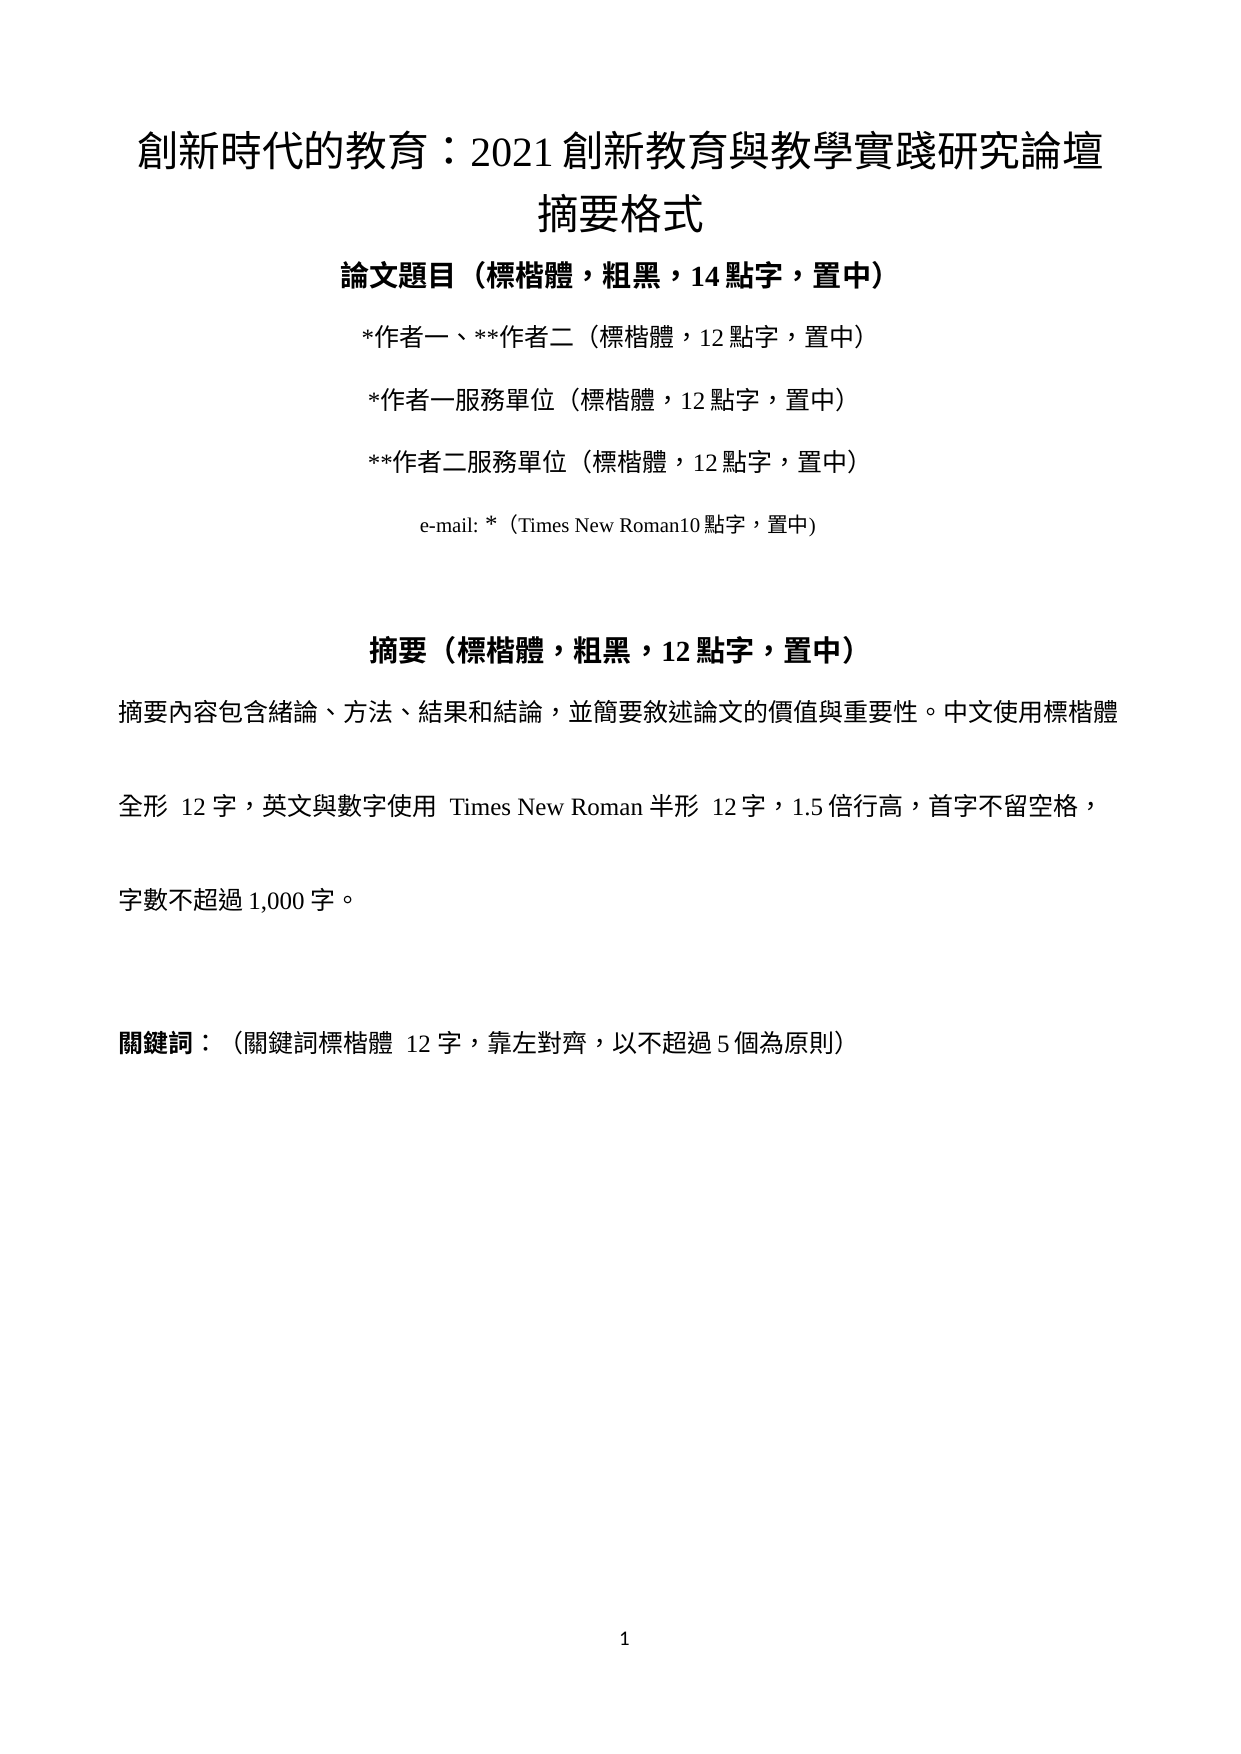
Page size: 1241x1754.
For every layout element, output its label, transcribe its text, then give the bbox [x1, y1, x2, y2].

text 摘要內容包含緒論、方法、結果和結論，並簡要敘述論文的價值與重要性。中文使用標楷體全形 12 字，英文與數字使用 Times New Roman 半形 12字，1.5倍行高，首字不留空格，字數不超過1,000 字。 [118, 669, 1122, 919]
text 摘要格式 [118, 169, 1122, 232]
text **作者二服務單位（標楷體，12點字，置中） [118, 419, 1122, 482]
text *作者一、**作者二（標楷體，12點字，置中） [118, 294, 1122, 357]
text *作者一服務單位（標楷體，12點字，置中） [118, 357, 1122, 419]
text 論文題目（標楷體，粗黑，14點字，置中） [118, 232, 1122, 294]
text 關鍵詞：（關鍵詞標楷體 12 字，靠左對齊，以不超過5個為原則） [118, 1000, 1122, 1062]
text e-mail: *（Times New Roman10點字，置中) [118, 482, 1122, 544]
text 創新時代的教育：2021創新教育與教學實踐研究論壇 [118, 107, 1122, 169]
text 摘要（標楷體，粗黑，12點字，置中） [118, 607, 1122, 669]
